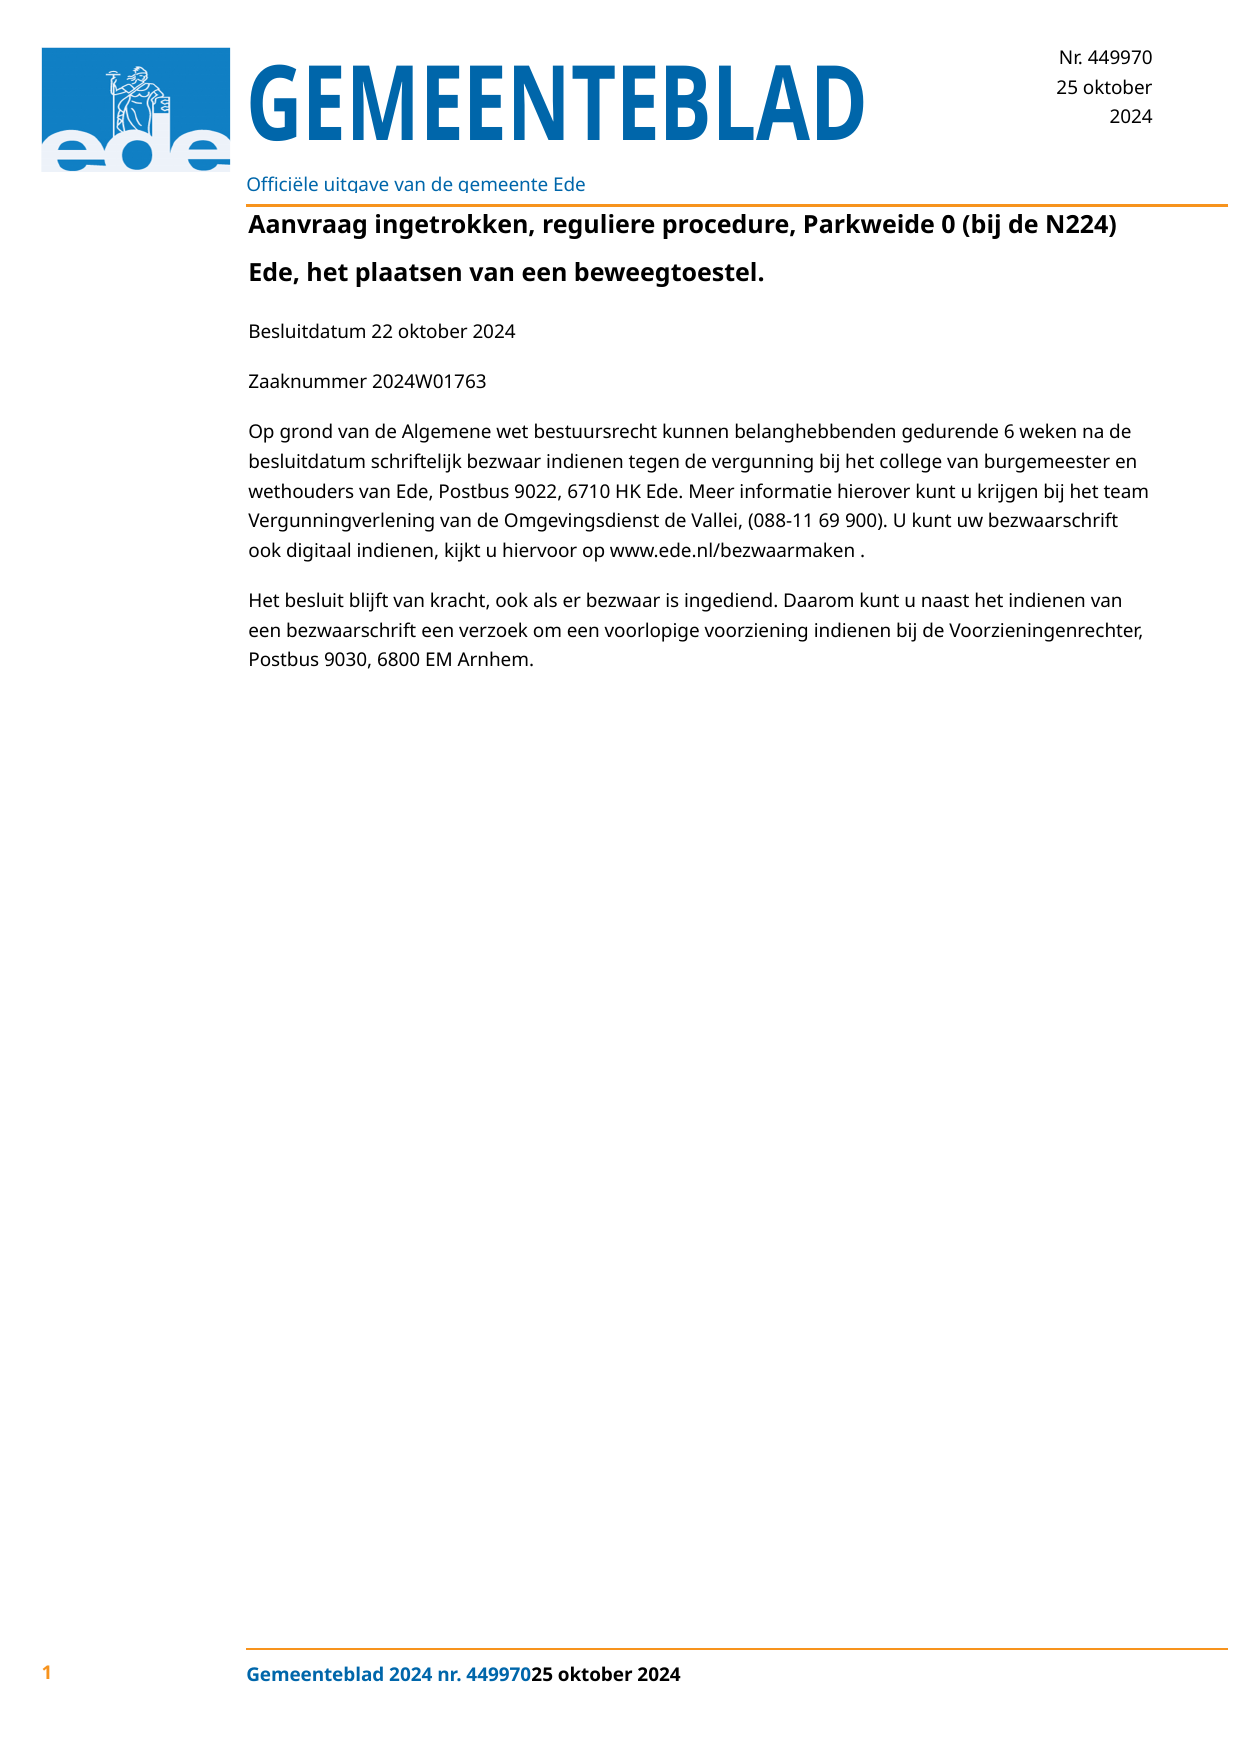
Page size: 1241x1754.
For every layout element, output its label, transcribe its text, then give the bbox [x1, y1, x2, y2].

text Aanvraag ingetrokken, reguliere procedure, Parkweide 0 (bij de N224) Ede, het plaatsen van een beweegtoestel. [248, 207, 1152, 288]
text Besluitdatum 22 oktober 2024 [248, 318, 1152, 344]
picture [41, 47, 231, 172]
text Op grond van de Algemene wet bestuursrecht kunnen belanghebbenden gedurende 6 weken na de besluitdatum schriftelijk bezwaar indienen tegen de vergunning bij het college van burgemeester en wethouders van Ede, Postbus 9022, 6710 HK Ede. Meer informatie hierover kunt u krijgen bij het team Vergunningverlening van de Omgevingsdienst de Vallei, (088-11 69 900). U kunt uw bezwaarschrift ook digitaal indienen, kijkt u hiervoor op www.ede.nl/bezwaarmaken . [248, 419, 1152, 563]
text Het besluit blijft van kracht, ook als er bezwaar is ingediend. Daarom kunt u naast het indienen van een bezwaarschrift een verzoek om een voorlopige voorziening indienen bij de Voorzieningenrechter, Postbus 9030, 6800 EM Arnhem. [248, 587, 1152, 672]
text Zaaknummer 2024W01763 [248, 368, 1152, 394]
